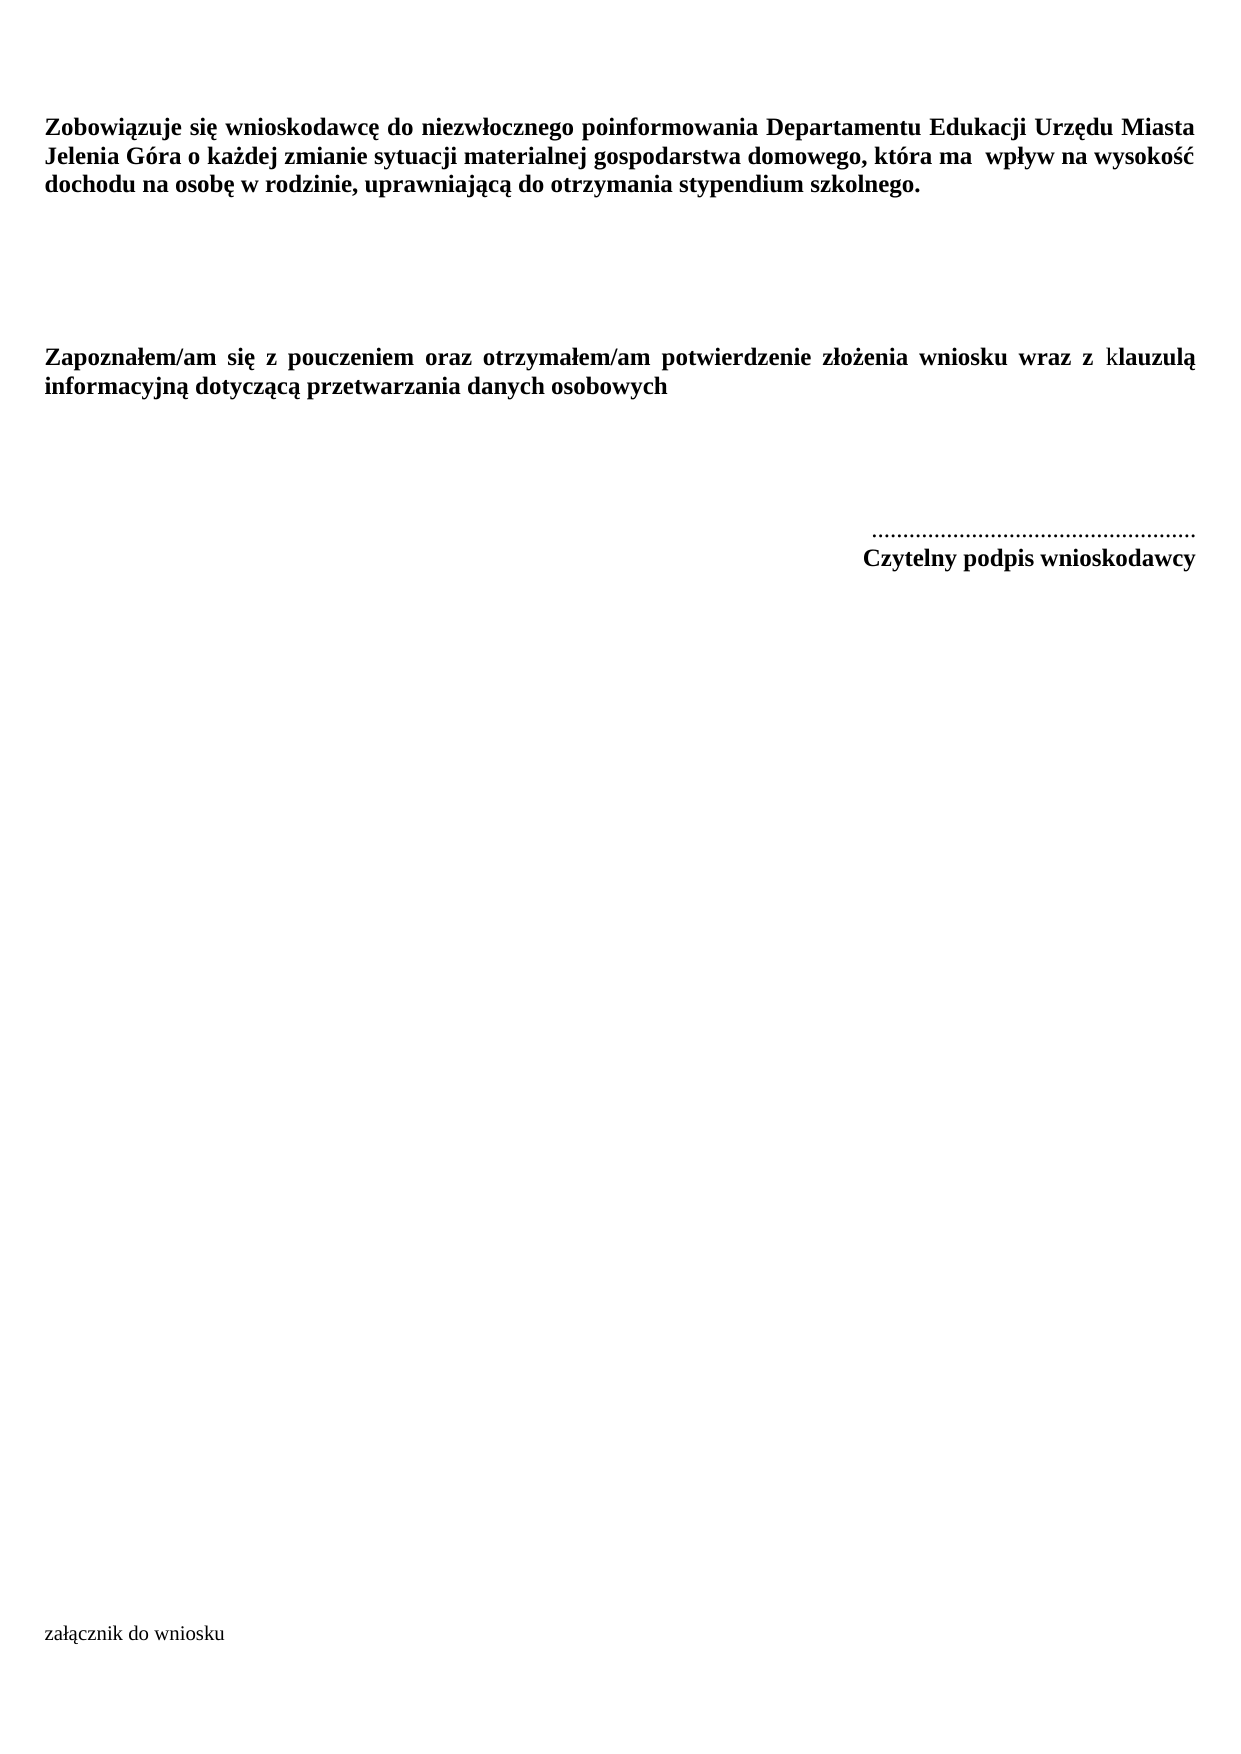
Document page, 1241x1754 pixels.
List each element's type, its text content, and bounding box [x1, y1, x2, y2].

text .................................................... [44, 486, 1196, 543]
text Zobowiązuje się wnioskodawcę do niezwłocznego poinformowania Departamentu Edukacji Urzędu Miasta Jelenia Góra o każdej zmianie sytuacji materialnej gospodarstwa domowego, która ma wpływ na wysokość dochodu na osobę w rodzinie, uprawniającą do otrzymania stypendium szkolnego. [44, 112, 1196, 198]
text załącznik do wniosku [44, 1621, 1196, 1645]
text Czytelny podpis wnioskodawcy [44, 543, 1196, 572]
text Zapoznałem/am się z pouczeniem oraz otrzymałem/am potwierdzenie złożenia wniosku wraz z klauzulą informacyjną dotyczącą przetwarzania danych osobowych [44, 342, 1196, 399]
